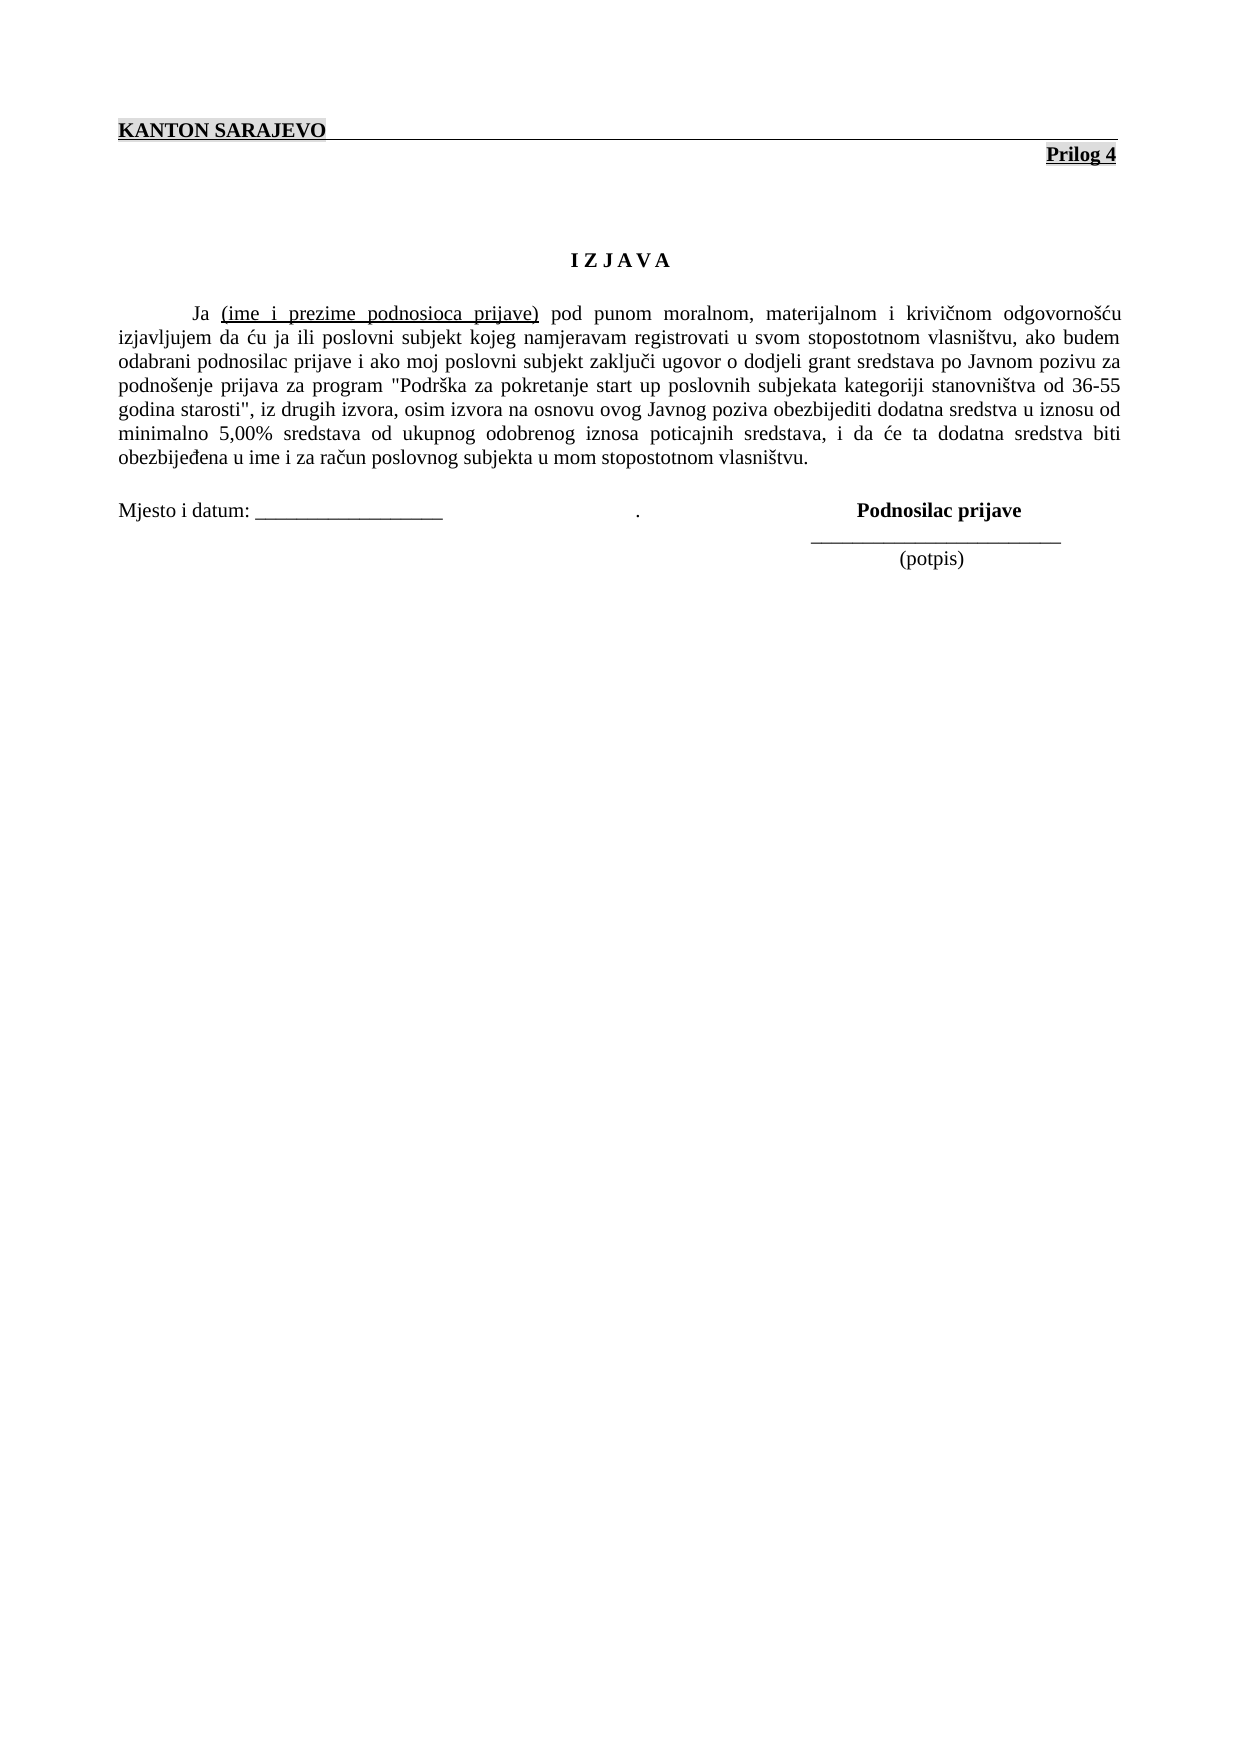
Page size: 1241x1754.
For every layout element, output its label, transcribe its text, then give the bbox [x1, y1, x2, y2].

text Mjesto i datum: __________________ . Podnosilac prijave [118, 498, 1122, 522]
text KANTON SARAJEVO [118, 118, 1122, 142]
text ________________________ [118, 522, 1122, 546]
text Ja (ime i prezime podnosioca prijave) pod punom moralnom, materijalnom i krivičnom odgovornošću izjavljujem da ću ja ili poslovni subjekt kojeg namjeravam registrovati u svom stopostotnom vlasništvu, ako budem odabrani podnosilac prijave i ako moj poslovni subjekt zaključi ugovor o dodjeli grant sredstava po Javnom pozivu za podnošenje prijava za program "Podrška za pokretanje start up poslovnih subjekata kategoriji stanovništva od 36-55 godina starosti", iz drugih izvora, osim izvora na osnovu ovog Javnog poziva obezbijediti dodatna sredstva u iznosu od minimalno 5,00% sredstava od ukupnog odobrenog iznosa poticajnih sredstava, i da će ta dodatna sredstva biti obezbijeđena u ime i za račun poslovnog subjekta u mom stopostotnom vlasništvu. [118, 301, 1122, 469]
text (potpis) [118, 546, 1122, 570]
text Prilog 4 [118, 142, 1122, 166]
text I Z J A V A [118, 248, 1122, 272]
